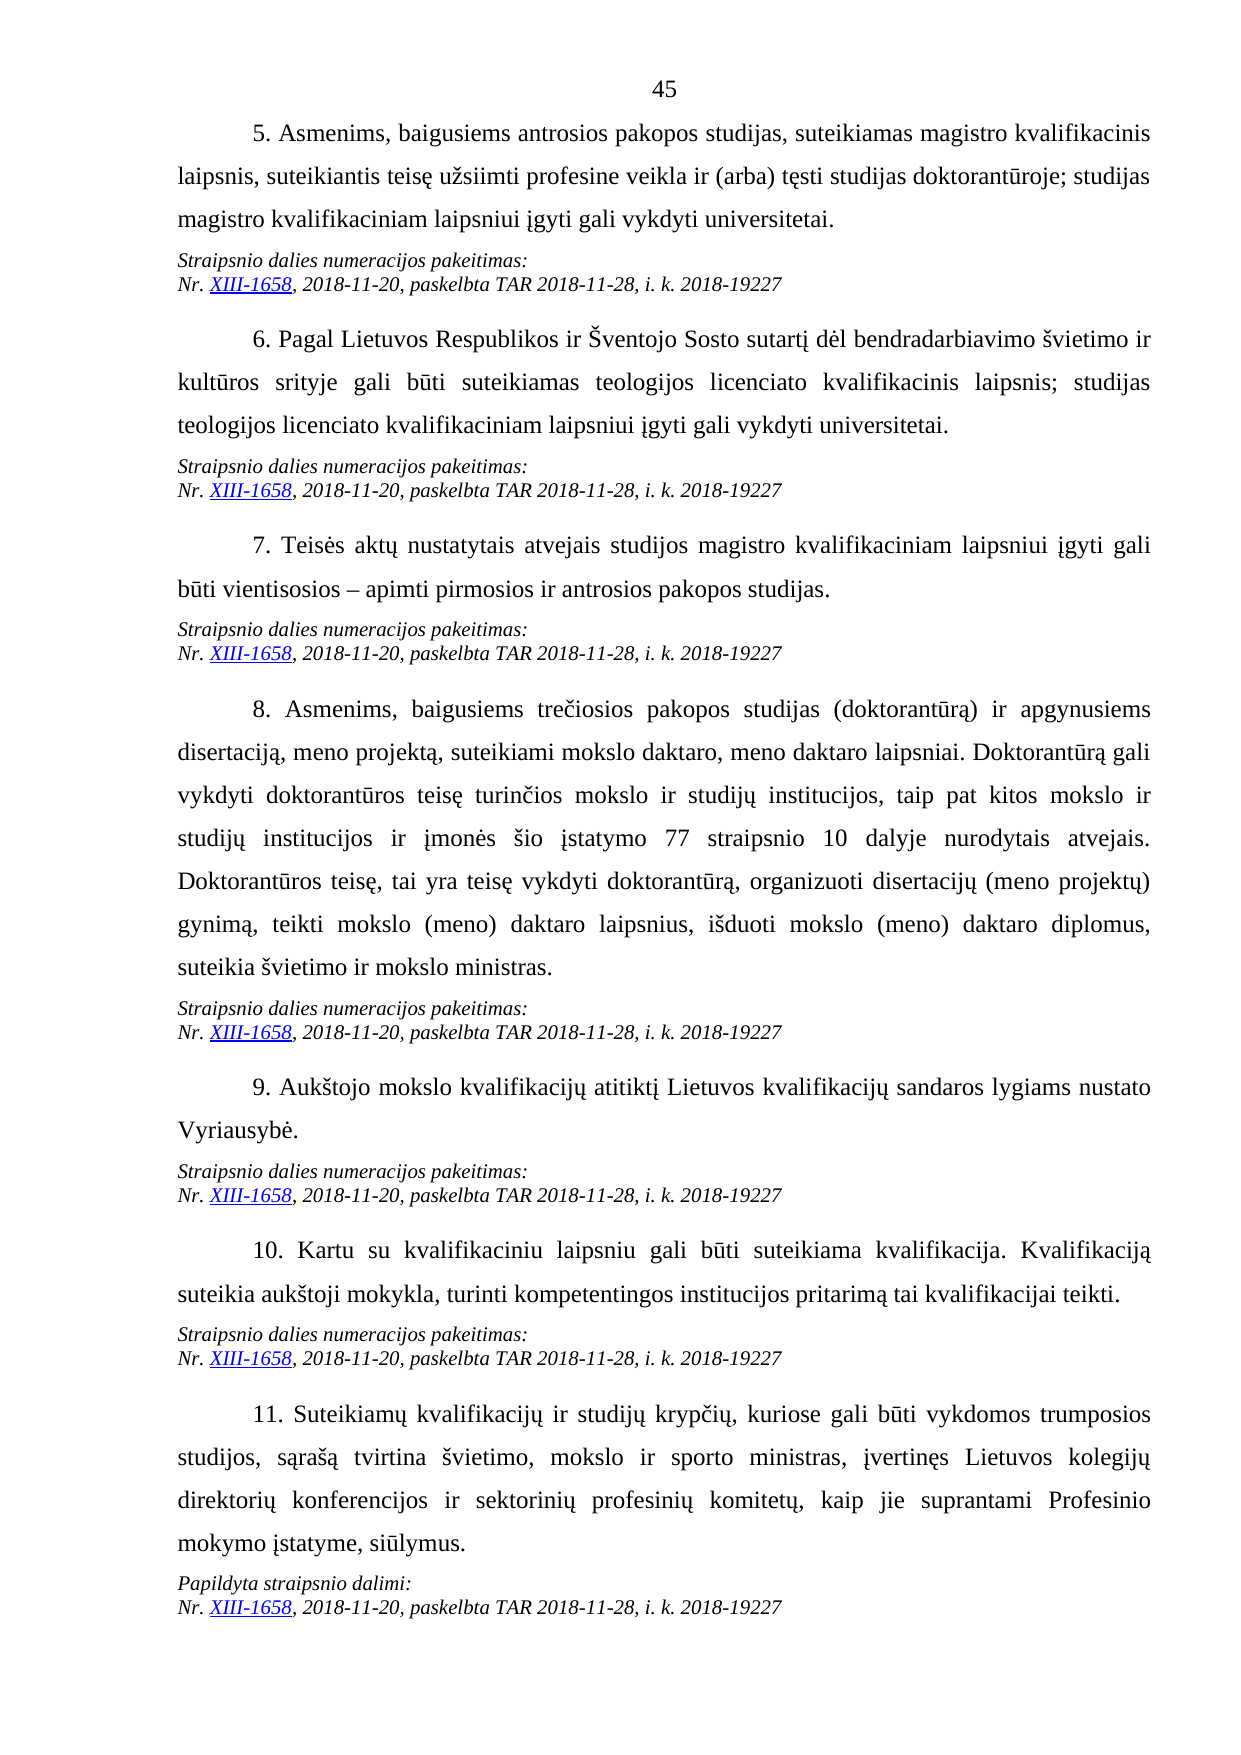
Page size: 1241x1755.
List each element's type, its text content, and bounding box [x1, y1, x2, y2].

text Nr. XIII-1658, 2018-11-20, paskelbta TAR 2018-11-28, i. k. 2018-19227 [177, 272, 1152, 296]
text Straipsnio dalies numeracijos pakeitimas: [177, 454, 1152, 478]
text 7. Teisės aktų nustatytais atvejais studijos magistro kvalifikaciniam laipsniui įgyti gali būti vientisosios – apimti pirmosios ir antrosios pakopos studijas. [177, 531, 1152, 602]
text Nr. XIII-1658, 2018-11-20, paskelbta TAR 2018-11-28, i. k. 2018-19227 [177, 1020, 1152, 1044]
text Straipsnio dalies numeracijos pakeitimas: [177, 247, 1152, 272]
text 6. Pagal Lietuvos Respublikos ir Šventojo Sosto sutartį dėl bendradarbiavimo švietimo ir kultūros srityje gali būti suteikiamas teologijos licenciato kvalifikacinis laipsnis; studijas teologijos licenciato kvalifikaciniam laipsniui įgyti gali vykdyti universitetai. [177, 324, 1152, 439]
text Straipsnio dalies numeracijos pakeitimas: [177, 1322, 1152, 1346]
text Nr. XIII-1658, 2018-11-20, paskelbta TAR 2018-11-28, i. k. 2018-19227 [177, 1183, 1152, 1207]
text Papildyta straipsnio dalimi: [177, 1571, 1152, 1595]
text Straipsnio dalies numeracijos pakeitimas: [177, 996, 1152, 1020]
text Nr. XIII-1658, 2018-11-20, paskelbta TAR 2018-11-28, i. k. 2018-19227 [177, 641, 1152, 665]
text Straipsnio dalies numeracijos pakeitimas: [177, 617, 1152, 641]
text Nr. XIII-1658, 2018-11-20, paskelbta TAR 2018-11-28, i. k. 2018-19227 [177, 478, 1152, 502]
text 9. Aukštojo mokslo kvalifikacijų atitiktį Lietuvos kvalifikacijų sandaros lygiams nustato Vyriausybė. [177, 1072, 1152, 1144]
text Straipsnio dalies numeracijos pakeitimas: [177, 1159, 1152, 1183]
text 10. Kartu su kvalifikaciniu laipsniu gali būti suteikiama kvalifikacija. Kvalifikaciją suteikia aukštoji mokykla, turinti kompetentingos institucijos pritarimą tai kvalifikacijai teikti. [177, 1236, 1152, 1307]
text 5. Asmenims, baigusiems antrosios pakopos studijas, suteikiamas magistro kvalifikacinis laipsnis, suteikiantis teisę užsiimti profesine veikla ir (arba) tęsti studijas doktorantūroje; studijas magistro kvalifikaciniam laipsniui įgyti gali vykdyti universitetai. [177, 118, 1152, 233]
text 11. Suteikiamų kvalifikacijų ir studijų krypčių, kuriose gali būti vykdomos trumposios studijos, sąrašą tvirtina švietimo, mokslo ir sporto ministras, įvertinęs Lietuvos kolegijų direktorių konferencijos ir sektorinių profesinių komitetų, kaip jie suprantami Profesinio mokymo įstatyme, siūlymus. [177, 1399, 1152, 1557]
text Nr. XIII-1658, 2018-11-20, paskelbta TAR 2018-11-28, i. k. 2018-19227 [177, 1346, 1152, 1370]
text 8. Asmenims, baigusiems trečiosios pakopos studijas (doktorantūrą) ir apgynusiems disertaciją, meno projektą, suteikiami mokslo daktaro, meno daktaro laipsniai. Doktorantūrą gali vykdyti doktorantūros teisę turinčios mokslo ir studijų institucijos, taip pat kitos mokslo ir studijų institucijos ir įmonės šio įstatymo 77 straipsnio 10 dalyje nurodytais atvejais. Doktorantūros teisę, tai yra teisę vykdyti doktorantūrą, organizuoti disertacijų (meno projektų) gynimą, teikti mokslo (meno) daktaro laipsnius, išduoti mokslo (meno) daktaro diplomus, suteikia švietimo ir mokslo ministras. [177, 694, 1152, 981]
text Nr. XIII-1658, 2018-11-20, paskelbta TAR 2018-11-28, i. k. 2018-19227 [177, 1595, 1152, 1619]
